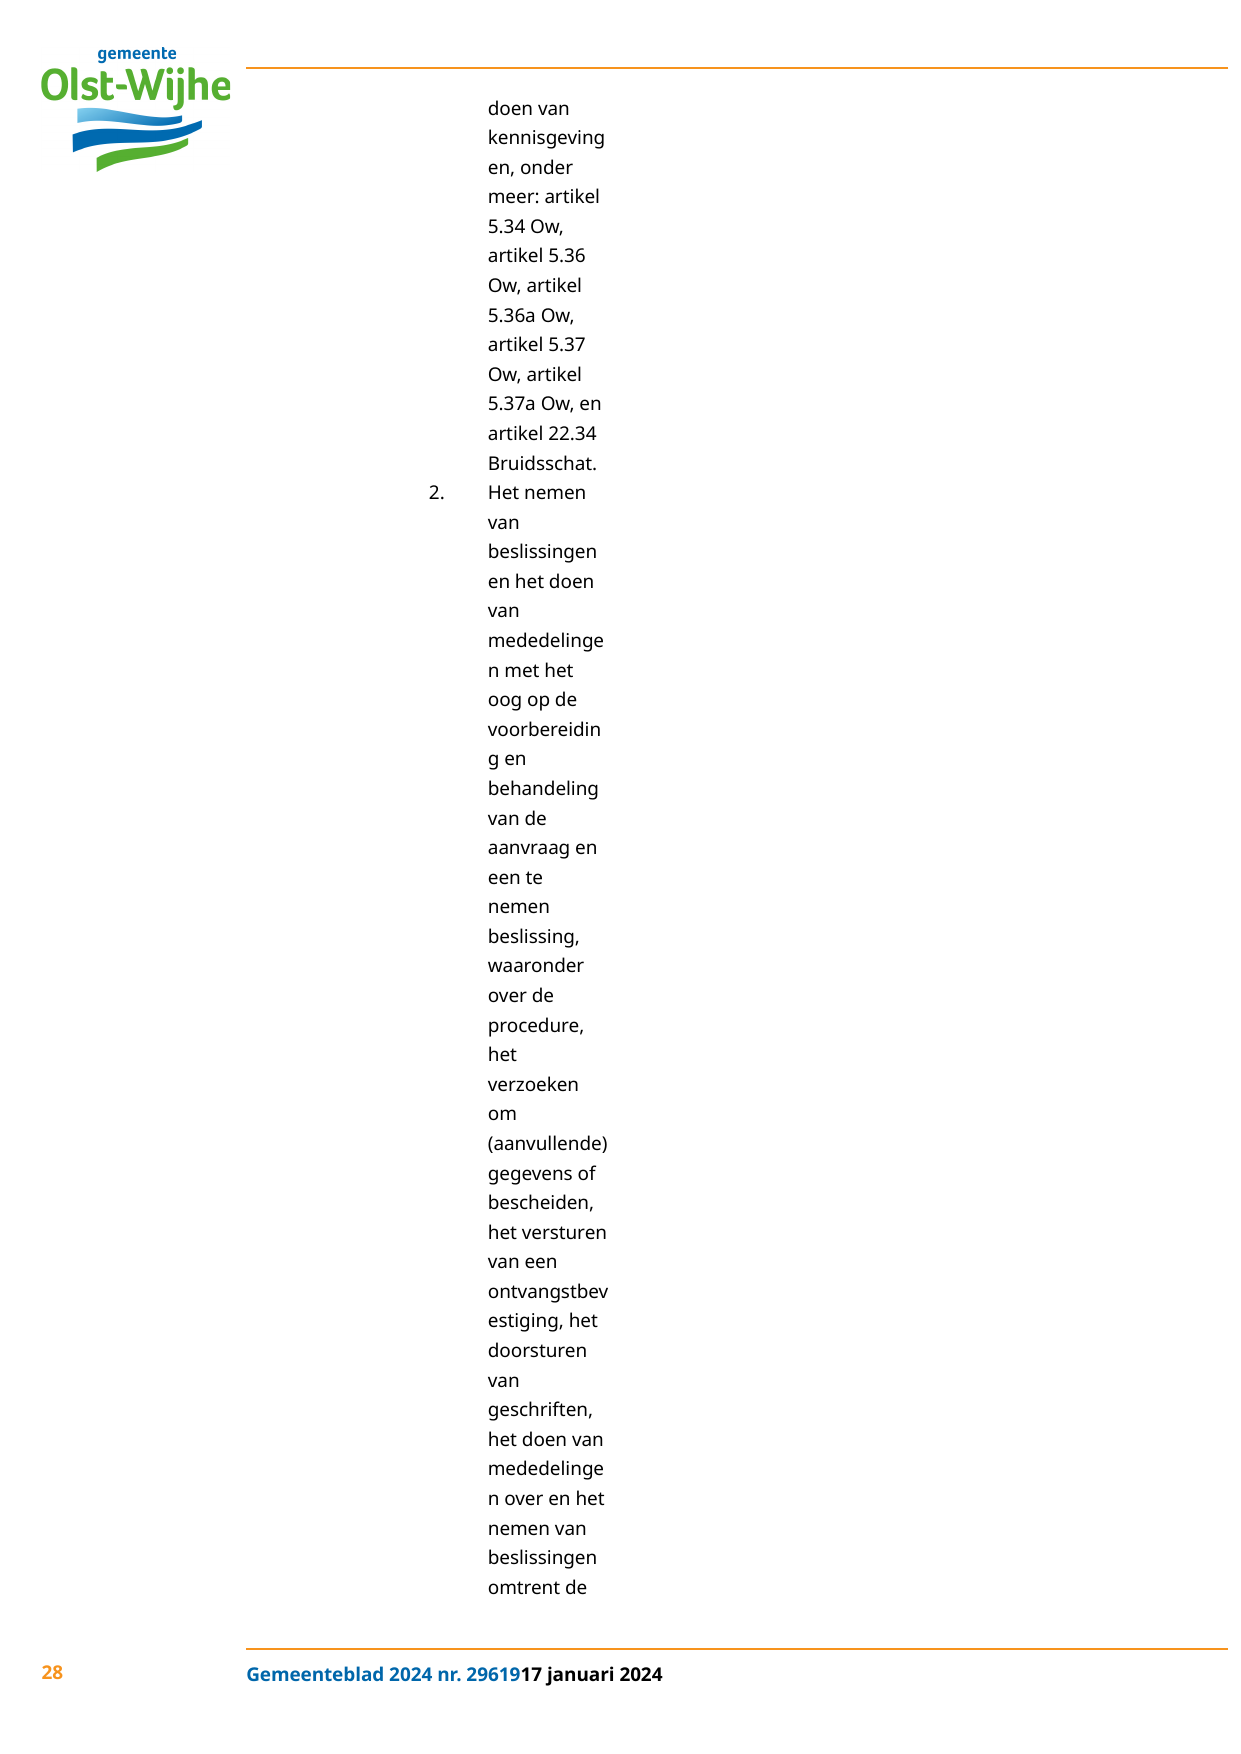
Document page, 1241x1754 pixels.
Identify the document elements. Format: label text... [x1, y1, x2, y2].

picture [41, 47, 231, 172]
table_cell [790, 95, 971, 1600]
table_cell [248, 95, 429, 1600]
table_cell [971, 95, 1152, 1600]
table_cell doen van kennisgevingen, onder meer: artikel 5.34 Ow, artikel 5.36 Ow, artikel 5.36a Ow, artikel 5.37 Ow, artikel 5.37a Ow, en artikel 22.34 Bruidsschat. Het nemen van beslissingen en het doen van mededelingen met het oog op de voorbereiding en behandeling van de aanvraag en een te nemen beslissing, waaronder over de procedure, het verzoeken om (aanvullende) gegevens of bescheiden, het versturen van een ontvangstbevestiging, het doorsturen van geschriften, het doen van mededelingen over en het nemen van beslissingen omtrent de [429, 95, 609, 1600]
table_cell [609, 95, 790, 1600]
